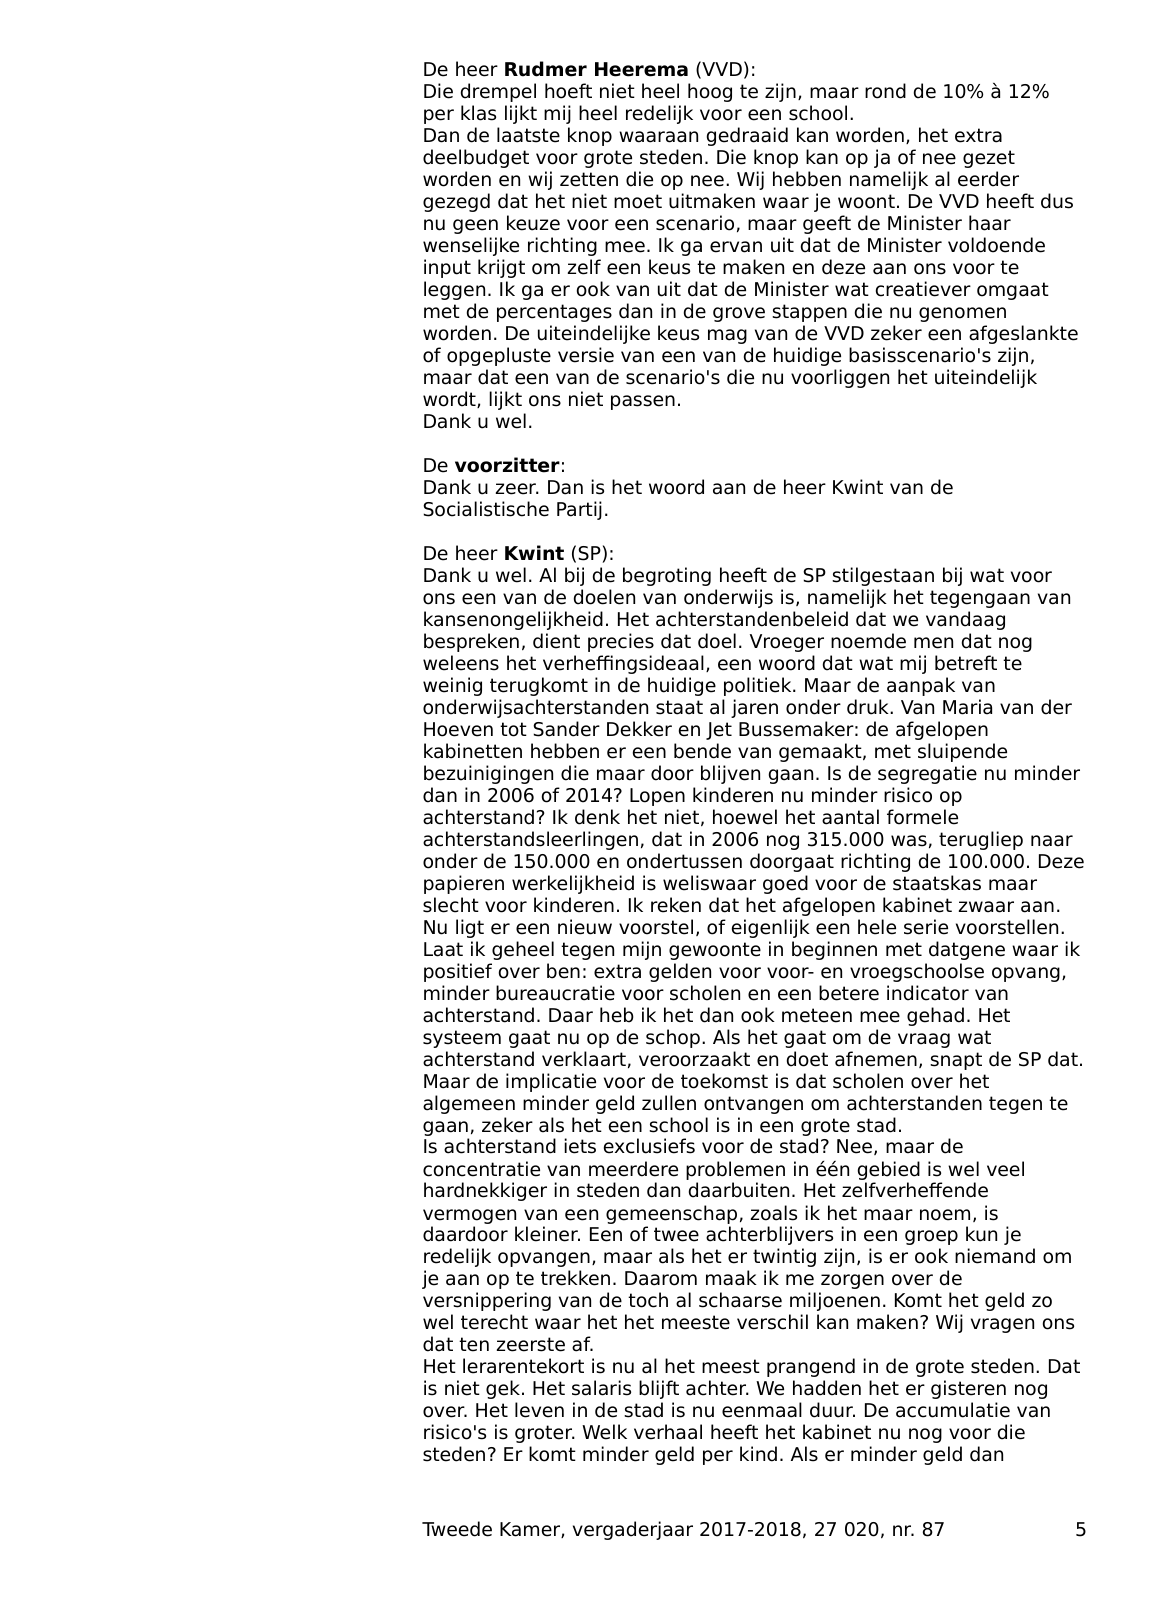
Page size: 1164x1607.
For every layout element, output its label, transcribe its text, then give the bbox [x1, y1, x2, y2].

text Het lerarentekort is nu al het meest prangend in de grote steden. Dat is niet gek. Het salaris blijft achter. We hadden het er gisteren nog over. Het leven in de stad is nu eenmaal duur. De accumulatie van risico's is groter. Welk verhaal heeft het kabinet nu nog voor die steden? Er komt minder geld per kind. Als er minder geld dan [422, 1356, 1087, 1466]
text De voorzitter: [422, 455, 1087, 477]
text Dan de laatste knop waaraan gedraaid kan worden, het extra deelbudget voor grote steden. Die knop kan op ja of nee gezet worden en wij zetten die op nee. Wij hebben namelijk al eerder gezegd dat het niet moet uitmaken waar je woont. De VVD heeft dus nu geen keuze voor een scenario, maar geeft de Minister haar wenselijke richting mee. Ik ga ervan uit dat de Minister voldoende input krijgt om zelf een keus te maken en deze aan ons voor te leggen. Ik ga er ook van uit dat de Minister wat creatiever omgaat met de percentages dan in de grove stappen die nu genomen worden. De uiteindelijke keus mag van de VVD zeker een afgeslankte of opgepluste versie van een van de huidige basisscenario's zijn, maar dat een van de scenario's die nu voorliggen het uiteindelijk wordt, lijkt ons niet passen. [422, 125, 1087, 411]
text Die drempel hoeft niet heel hoog te zijn, maar rond de 10% à 12% per klas lijkt mij heel redelijk voor een school. [422, 81, 1087, 125]
text Dank u zeer. Dan is het woord aan de heer Kwint van de Socialistische Partij. [422, 477, 1087, 521]
text De heer Rudmer Heerema (VVD): [422, 59, 1087, 81]
text De heer Kwint (SP): [422, 543, 1087, 565]
text Dank u wel. [422, 411, 1087, 433]
text Dank u wel. Al bij de begroting heeft de SP stilgestaan bij wat voor ons een van de doelen van onderwijs is, namelijk het tegengaan van kansenongelijkheid. Het achterstandenbeleid dat we vandaag bespreken, dient precies dat doel. Vroeger noemde men dat nog weleens het verheffingsideaal, een woord dat wat mij betreft te weinig terugkomt in de huidige politiek. Maar de aanpak van onderwijsachterstanden staat al jaren onder druk. Van Maria van der Hoeven tot Sander Dekker en Jet Bussemaker: de afgelopen kabinetten hebben er een bende van gemaakt, met sluipende bezuinigingen die maar door blijven gaan. Is de segregatie nu minder dan in 2006 of 2014? Lopen kinderen nu minder risico op achterstand? Ik denk het niet, hoewel het aantal formele achterstandsleerlingen, dat in 2006 nog 315.000 was, terugliep naar onder de 150.000 en ondertussen doorgaat richting de 100.000. Deze papieren werkelijkheid is weliswaar goed voor de staatskas maar slecht voor kinderen. Ik reken dat het afgelopen kabinet zwaar aan. [422, 565, 1087, 917]
text Nu ligt er een nieuw voorstel, of eigenlijk een hele serie voorstellen. Laat ik geheel tegen mijn gewoonte in beginnen met datgene waar ik positief over ben: extra gelden voor voor- en vroegschoolse opvang, minder bureaucratie voor scholen en een betere indicator van achterstand. Daar heb ik het dan ook meteen mee gehad. Het systeem gaat nu op de schop. Als het gaat om de vraag wat achterstand verklaart, veroorzaakt en doet afnemen, snapt de SP dat. Maar de implicatie voor de toekomst is dat scholen over het algemeen minder geld zullen ontvangen om achterstanden tegen te gaan, zeker als het een school is in een grote stad. [422, 917, 1087, 1136]
text Is achterstand iets exclusiefs voor de stad? Nee, maar de concentratie van meerdere problemen in één gebied is wel veel hardnekkiger in steden dan daarbuiten. Het zelfverheffende vermogen van een gemeenschap, zoals ik het maar noem, is daardoor kleiner. Een of twee achterblijvers in een groep kun je redelijk opvangen, maar als het er twintig zijn, is er ook niemand om je aan op te trekken. Daarom maak ik me zorgen over de versnippering van de toch al schaarse miljoenen. Komt het geld zo wel terecht waar het het meeste verschil kan maken? Wij vragen ons dat ten zeerste af. [422, 1136, 1087, 1356]
